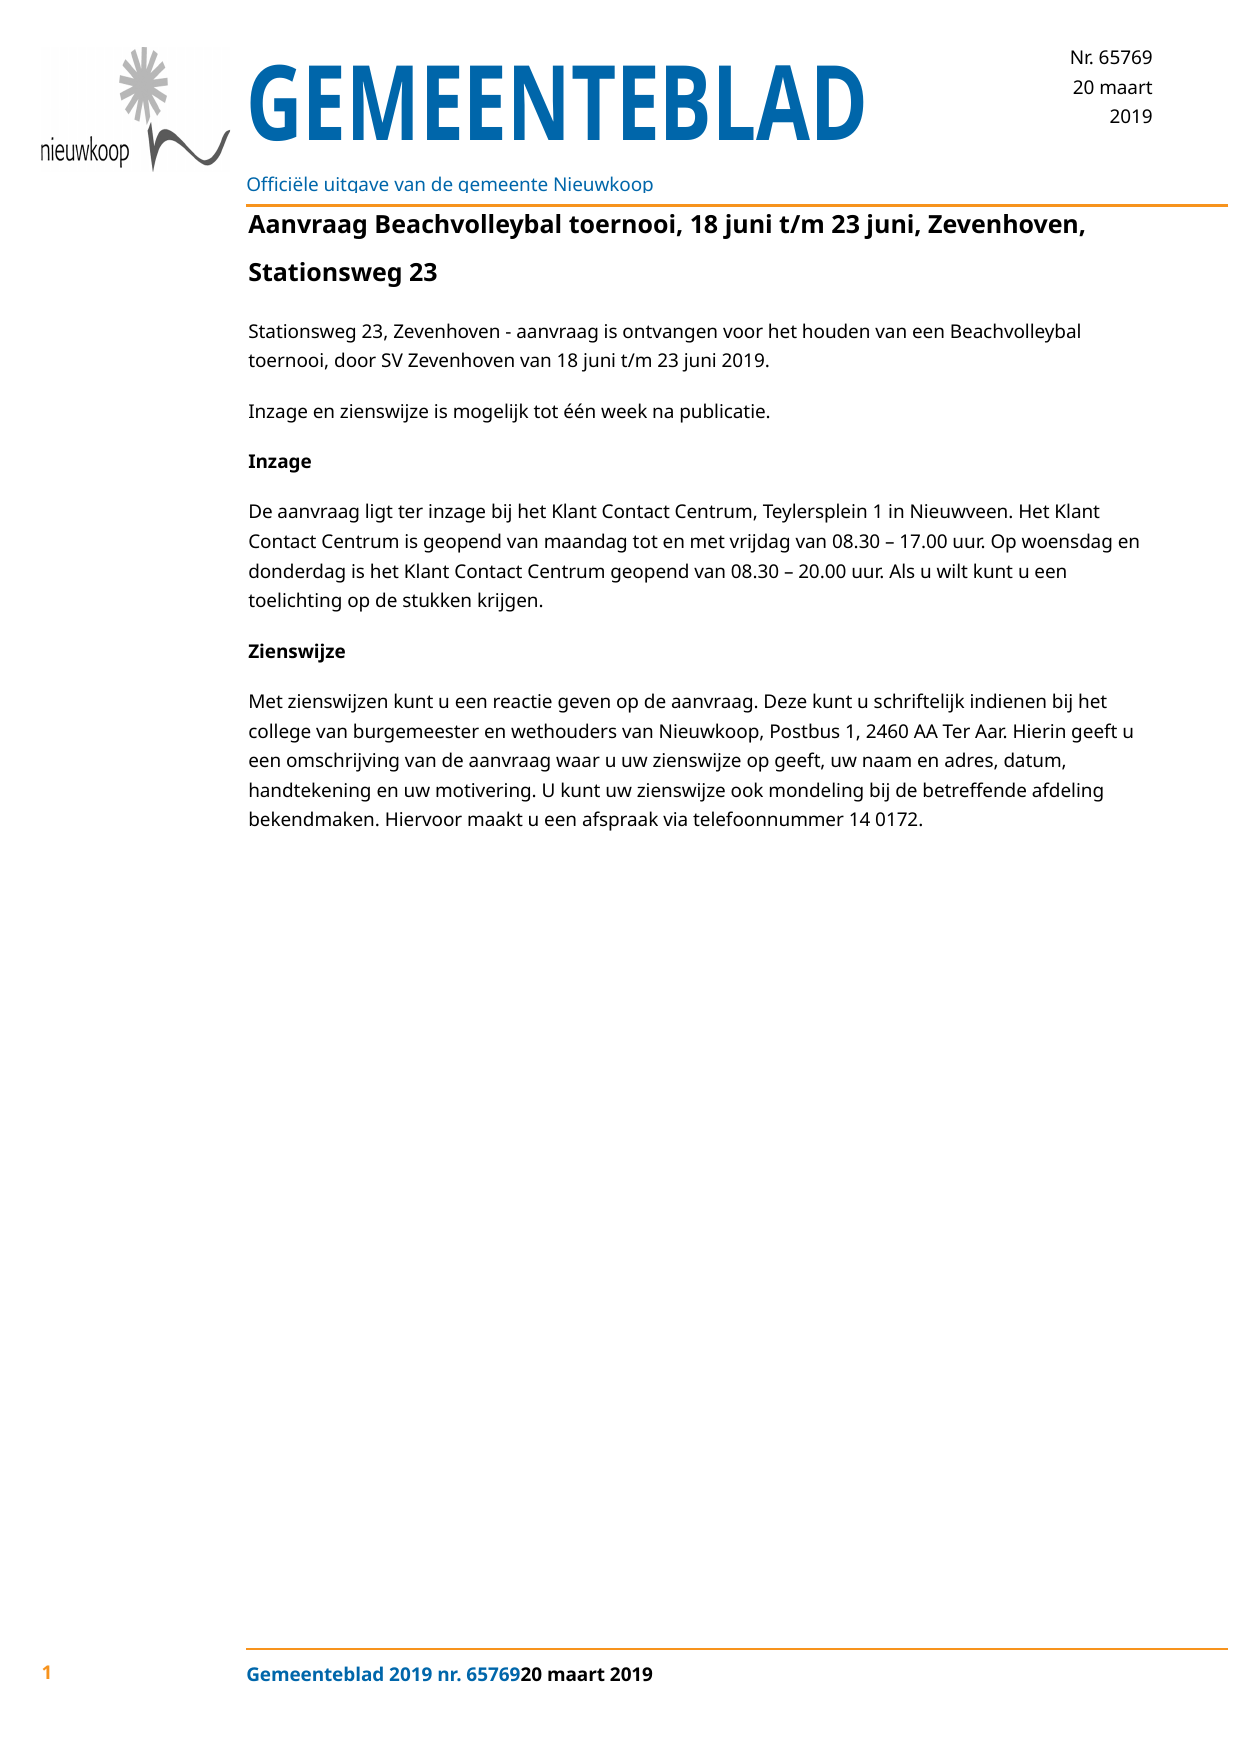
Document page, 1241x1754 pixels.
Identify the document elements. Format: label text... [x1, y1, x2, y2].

text Inzage en zienswijze is mogelijk tot één week na publicatie. [248, 398, 1152, 424]
text Aanvraag Beachvolleybal toernooi, 18 juni t/m 23 juni, Zevenhoven, Stationsweg 23 [248, 207, 1152, 288]
text Met zienswijzen kunt u een reactie geven op de aanvraag. Deze kunt u schriftelijk indienen bij het college van burgemeester en wethouders van Nieuwkoop, Postbus 1, 2460 AA Ter Aar. Hierin geeft u een omschrijving van de aanvraag waar u uw zienswijze op geeft, uw naam en adres, datum, handtekening en uw motivering. U kunt uw zienswijze ook mondeling bij de betreffende afdeling bekendmaken. Hiervoor maakt u een afspraak via telefoonnummer 14 0172. [248, 688, 1152, 832]
text De aanvraag ligt ter inzage bij het Klant Contact Centrum, Teylersplein 1 in Nieuwveen. Het Klant Contact Centrum is geopend van maandag tot en met vrijdag van 08.30 – 17.00 uur. Op woensdag en donderdag is het Klant Contact Centrum geopend van 08.30 – 20.00 uur. Als u wilt kunt u een toelichting op de stukken krijgen. [248, 499, 1152, 613]
text Stationsweg 23, Zevenhoven - aanvraag is ontvangen voor het houden van een Beachvolleybal toernooi, door SV Zevenhoven van 18 juni t/m 23 juni 2019. [248, 318, 1152, 373]
text Inzage [248, 448, 1152, 474]
picture [41, 47, 231, 172]
text Zienswijze [248, 638, 1152, 664]
